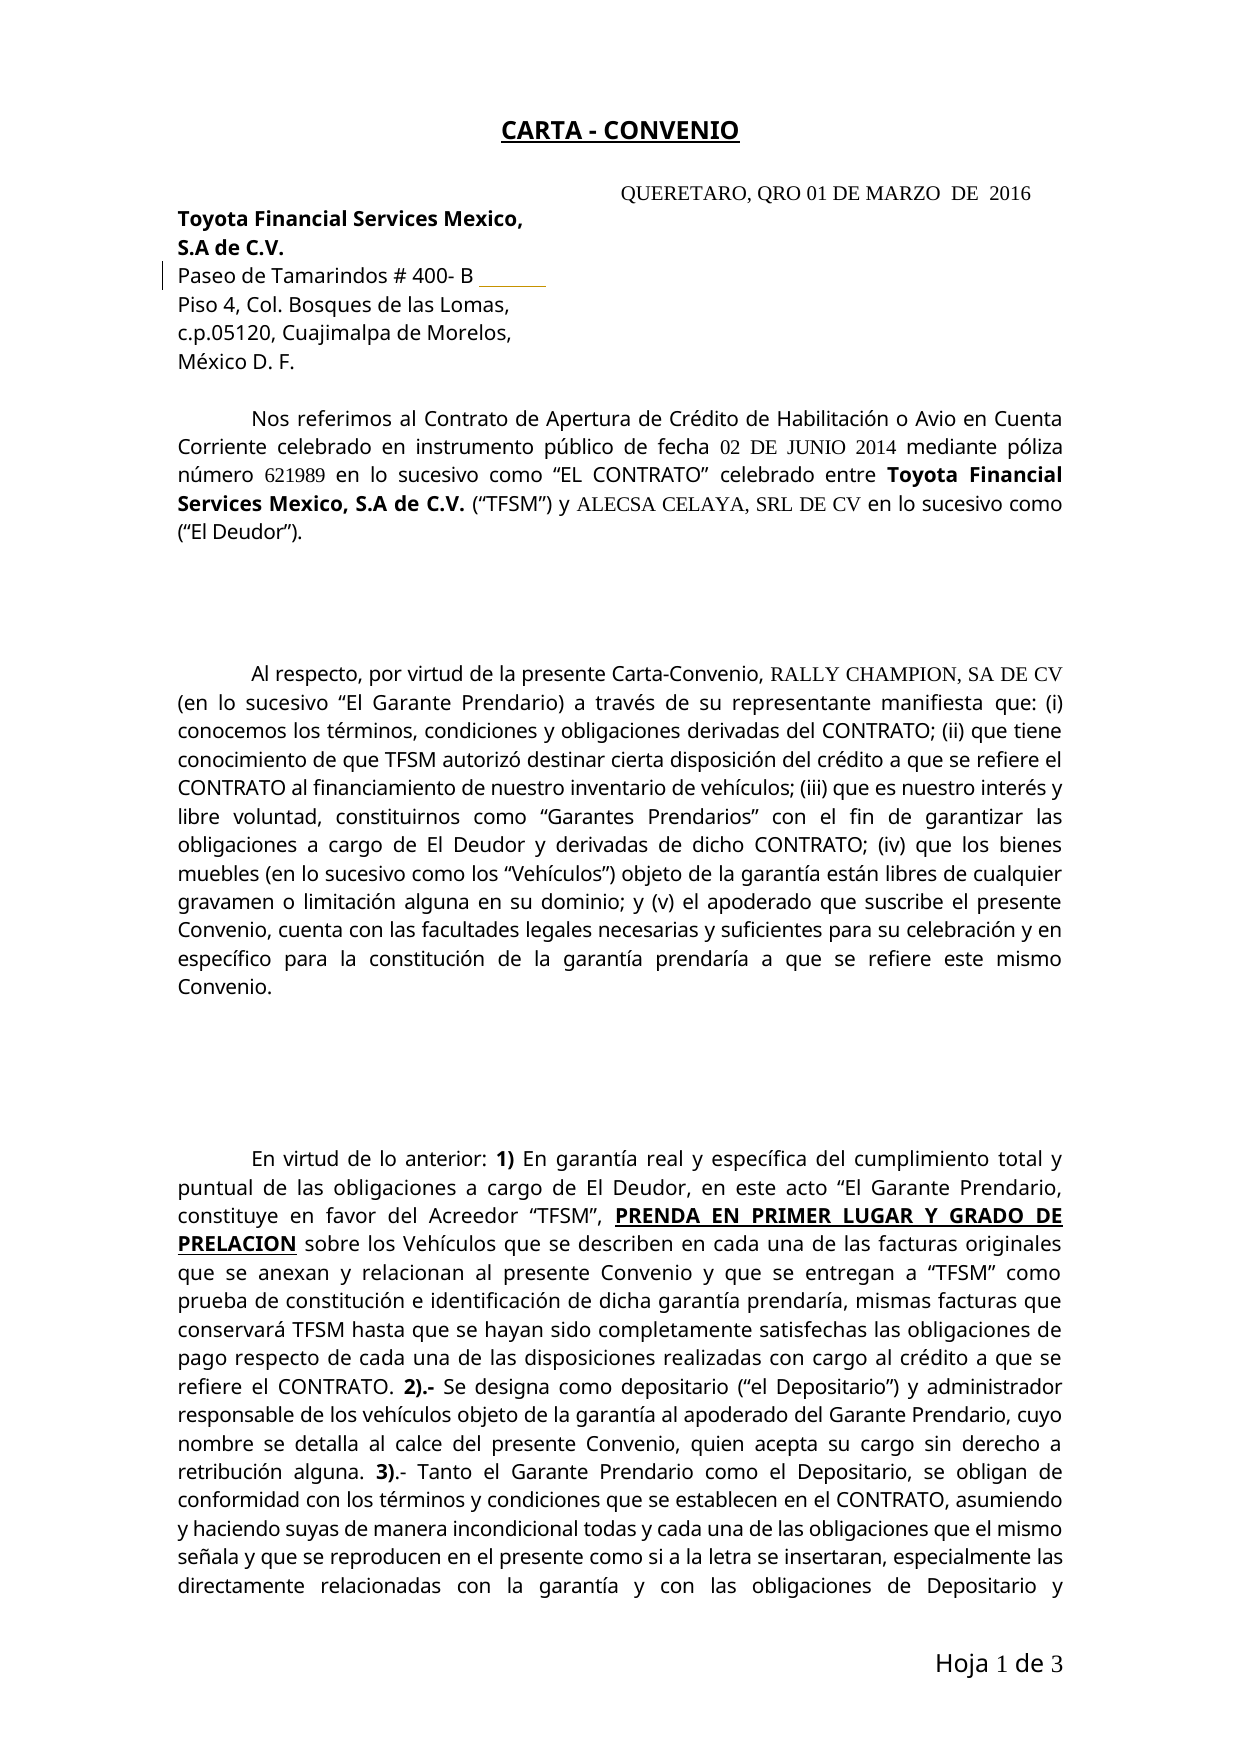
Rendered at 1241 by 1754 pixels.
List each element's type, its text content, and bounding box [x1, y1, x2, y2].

text Paseo de Tamarindos # 400- B [177, 261, 1063, 290]
text QUERETARO, QRO 01 DE MARZO DE 2016 [177, 181, 1063, 204]
text Nos referimos al Contrato de Apertura de Crédito de Habilitación o Avio en Cuenta Corriente celebrado en instrumento público de fecha 02 DE JUNIO 2014 mediante póliza número 621989 en lo sucesivo como “EL CONTRATO” celebrado entre Toyota Financial Services Mexico, S.A de C.V. (“TFSM”) y ALECSA CELAYA, SRL DE CV en lo sucesivo como (“El Deudor”). [177, 404, 1063, 546]
text Piso 4, Col. Bosques de las Lomas, [177, 290, 1063, 318]
text Toyota Financial Services Mexico, [177, 204, 1063, 233]
text Al respecto, por virtud de la presente Carta-Convenio, RALLY CHAMPION, SA DE CV (en lo sucesivo “El Garante Prendario) a través de su representante manifiesta que: (i) conocemos los términos, condiciones y obligaciones derivadas del CONTRATO; (ii) que tiene conocimiento de que TFSM autorizó destinar cierta disposición del crédito a que se refiere el CONTRATO al financiamiento de nuestro inventario de vehículos; (iii) que es nuestro interés y libre voluntad, constituirnos como “Garantes Prendarios” con el fin de garantizar las obligaciones a cargo de El Deudor y derivadas de dicho CONTRATO; (iv) que los bienes muebles (en lo sucesivo como los “Vehículos”) objeto de la garantía están libres de cualquier gravamen o limitación alguna en su dominio; y (v) el apoderado que suscribe el presente Convenio, cuenta con las facultades legales necesarias y suficientes para su celebración y en específico para la constitución de la garantía prendaría a que se refiere este mismo Convenio. [177, 659, 1063, 1001]
text México D. F. [177, 347, 1063, 375]
text En virtud de lo anterior: 1) En garantía real y específica del cumplimiento total y puntual de las obligaciones a cargo de El Deudor, en este acto “El Garante Prendario, constituye en favor del Acreedor “TFSM”, PRENDA EN PRIMER LUGAR Y GRADO DE PRELACION sobre los Vehículos que se describen en cada una de las facturas originales que se anexan y relacionan al presente Convenio y que se entregan a “TFSM” como prueba de constitución e identificación de dicha garantía prendaría, mismas facturas que conservará TFSM hasta que se hayan sido completamente satisfechas las obligaciones de pago respecto de cada una de las disposiciones realizadas con cargo al crédito a que se refiere el CONTRATO. 2).- Se designa como depositario (“el Depositario”) y administrador responsable de los vehículos objeto de la garantía al apoderado del Garante Prendario, cuyo nombre se detalla al calce del presente Convenio, quien acepta su cargo sin derecho a retribución alguna. 3).- Tanto el Garante Prendario como el Depositario, se obligan de conformidad con los términos y condiciones que se establecen en el CONTRATO, asumiendo y haciendo suyas de manera incondicional todas y cada una de las obligaciones que el mismo señala y que se reproducen en el presente como si a la letra se insertaran, especialmente las directamente relacionadas con la garantía y con las obligaciones de Depositario y [177, 1144, 1063, 1599]
text c.p.05120, Cuajimalpa de Morelos, [177, 318, 1063, 347]
text S.A de C.V. [177, 233, 1063, 261]
text CARTA - CONVENIO [177, 112, 1063, 146]
